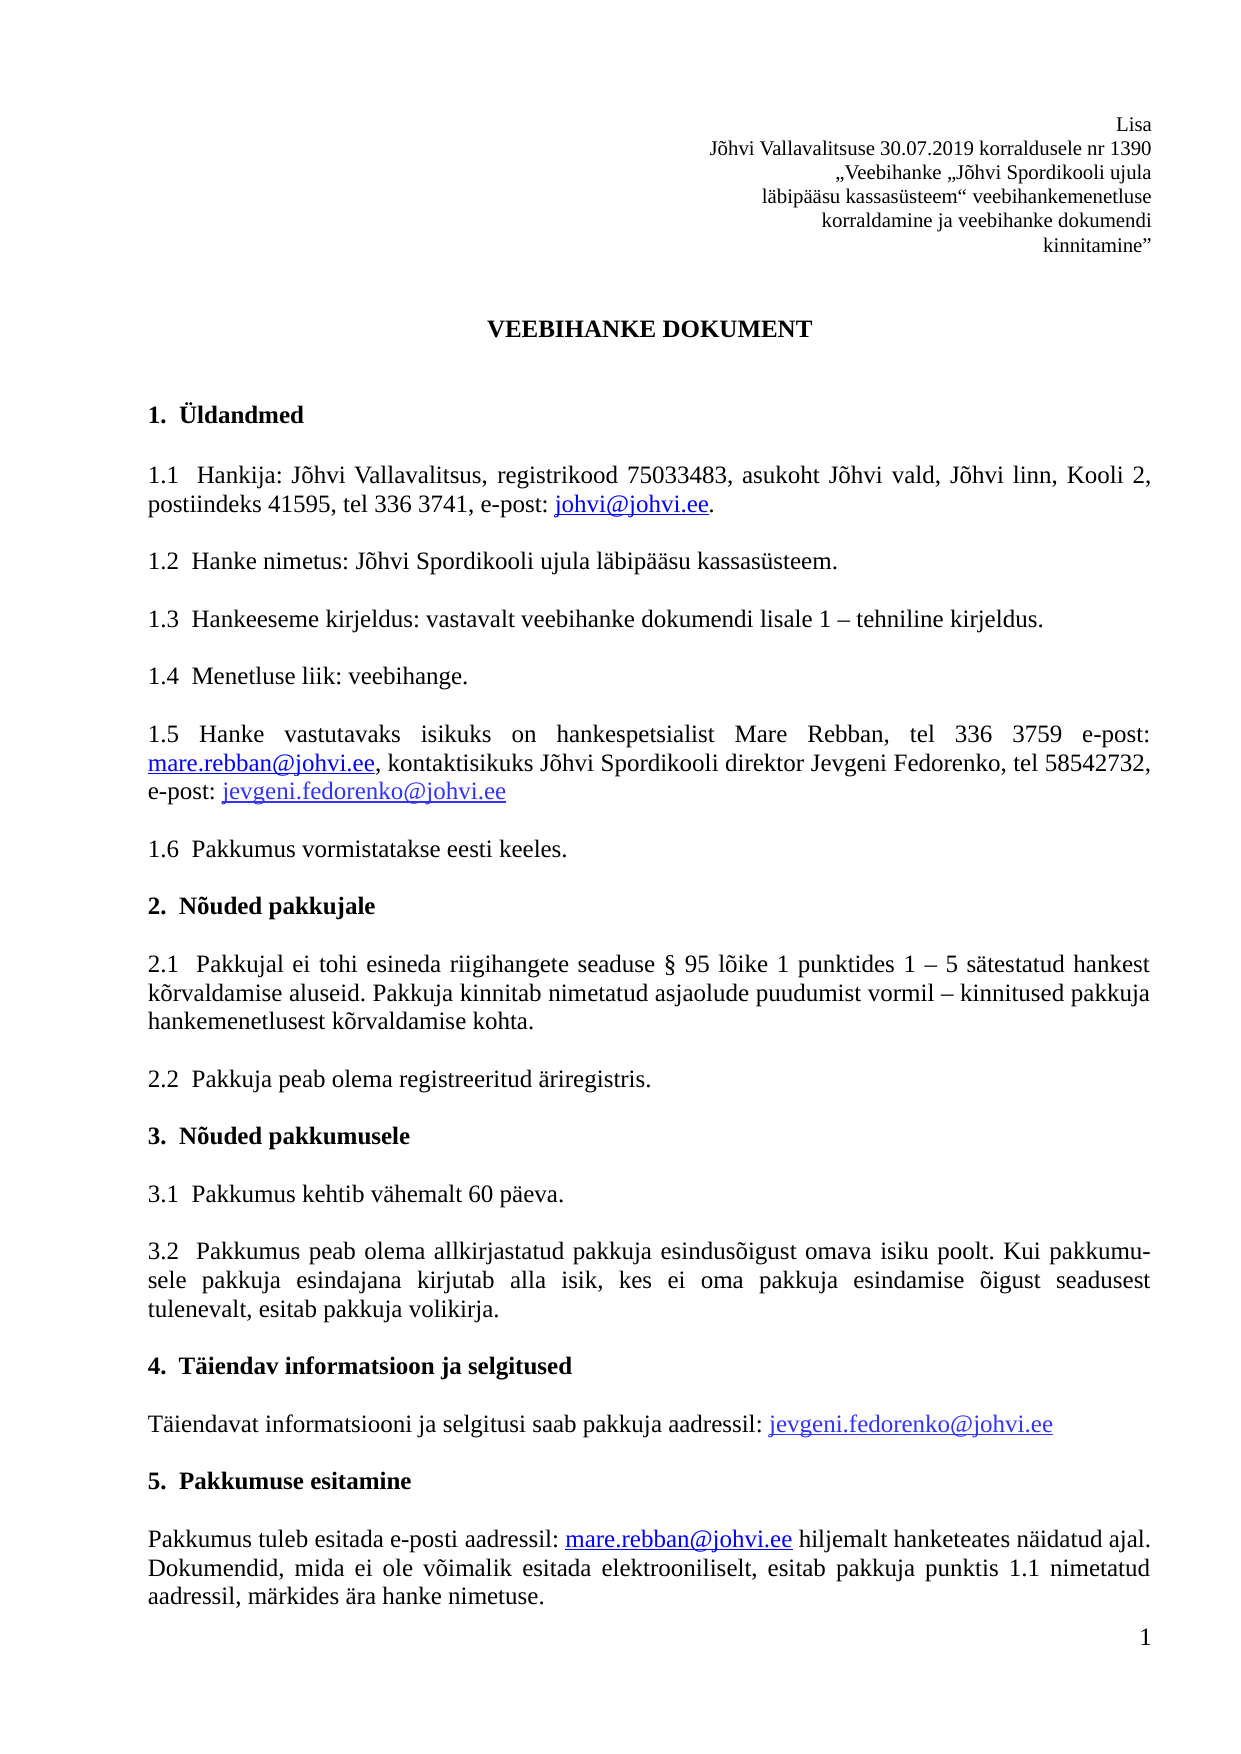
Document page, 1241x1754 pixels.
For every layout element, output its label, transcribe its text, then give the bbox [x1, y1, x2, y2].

text 3.2 Pakkumus peab olema allkirjastatud pakkuja esindusõigust omava isiku poolt. Kui pakkumu-sele pakkuja esindajana kirjutab alla isik, kes ei oma pakkuja esindamise õigust seadusest tulenevalt, esitab pakkuja volikirja. [148, 1236, 1152, 1323]
text 1.4 Menetluse liik: veebihange. [148, 661, 1152, 690]
text 3.1 Pakkumus kehtib vähemalt 60 päeva. [148, 1179, 1152, 1208]
text läbipääsu kassasüsteem“ veebihankemenetluse [148, 184, 1152, 208]
text 2.2 Pakkuja peab olema registreeritud äriregistris. [148, 1064, 1152, 1093]
text Täiendavat informatsiooni ja selgitusi saab pakkuja aadressil: jevgeni.fedorenko@johvi.ee [148, 1409, 1152, 1438]
text 4. Täiendav informatsioon ja selgitused [148, 1351, 1152, 1380]
text 2.1 Pakkujal ei tohi esineda riigihangete seaduse § 95 lõike 1 punktides 1 – 5 sätestatud hankest kõrvaldamise aluseid. Pakkuja kinnitab nimetatud asjaolude puudumist vormil – kinnitused pakkuja hankemenetlusest kõrvaldamise kohta. [148, 949, 1152, 1035]
text VEEBIHANKE DOKUMENT [148, 314, 1152, 343]
text Lisa [148, 112, 1152, 136]
text „Veebihanke „Jõhvi Spordikooli ujula [148, 160, 1152, 184]
text 1.5 Hanke vastutavaks isikuks on hankespetsialist Mare Rebban, tel 336 3759 e-post: mare.rebban@johvi.ee, kontaktisikuks Jõhvi Spordikooli direktor Jevgeni Fedorenko, tel 58542732, e-post: jevgeni.fedorenko@johvi.ee [148, 719, 1152, 805]
text korraldamine ja veebihanke dokumendi [148, 208, 1152, 232]
text 3. Nõuded pakkumusele [148, 1121, 1152, 1150]
text 1.6 Pakkumus vormistatakse eesti keeles. [148, 834, 1152, 863]
text Pakkumus tuleb esitada e-posti aadressil: mare.rebban@johvi.ee hiljemalt hanketeates näidatud ajal. Dokumendid, mida ei ole võimalik esitada elektrooniliselt, esitab pakkuja punktis 1.1 nimetatud aadressil, märkides ära hanke nimetuse. [148, 1524, 1152, 1610]
text 1.1 Hankija: Jõhvi Vallavalitsus, registrikood 75033483, asukoht Jõhvi vald, Jõhvi linn, Kooli 2, postiindeks 41595, tel 336 3741, e-post: johvi@johvi.ee. [148, 460, 1152, 518]
text 5. Pakkumuse esitamine [148, 1466, 1152, 1495]
text 1.2 Hanke nimetus: Jõhvi Spordikooli ujula läbipääsu kassasüsteem. [148, 546, 1152, 575]
text 2. Nõuded pakkujale [148, 891, 1152, 920]
text 1.3 Hankeeseme kirjeldus: vastavalt veebihanke dokumendi lisale 1 – tehniline kirjeldus. [148, 604, 1152, 633]
text 1. Üldandmed [148, 400, 1152, 429]
text Jõhvi Vallavalitsuse 30.07.2019 korraldusele nr 1390 [148, 136, 1152, 160]
text kinnitamine” [148, 232, 1152, 257]
